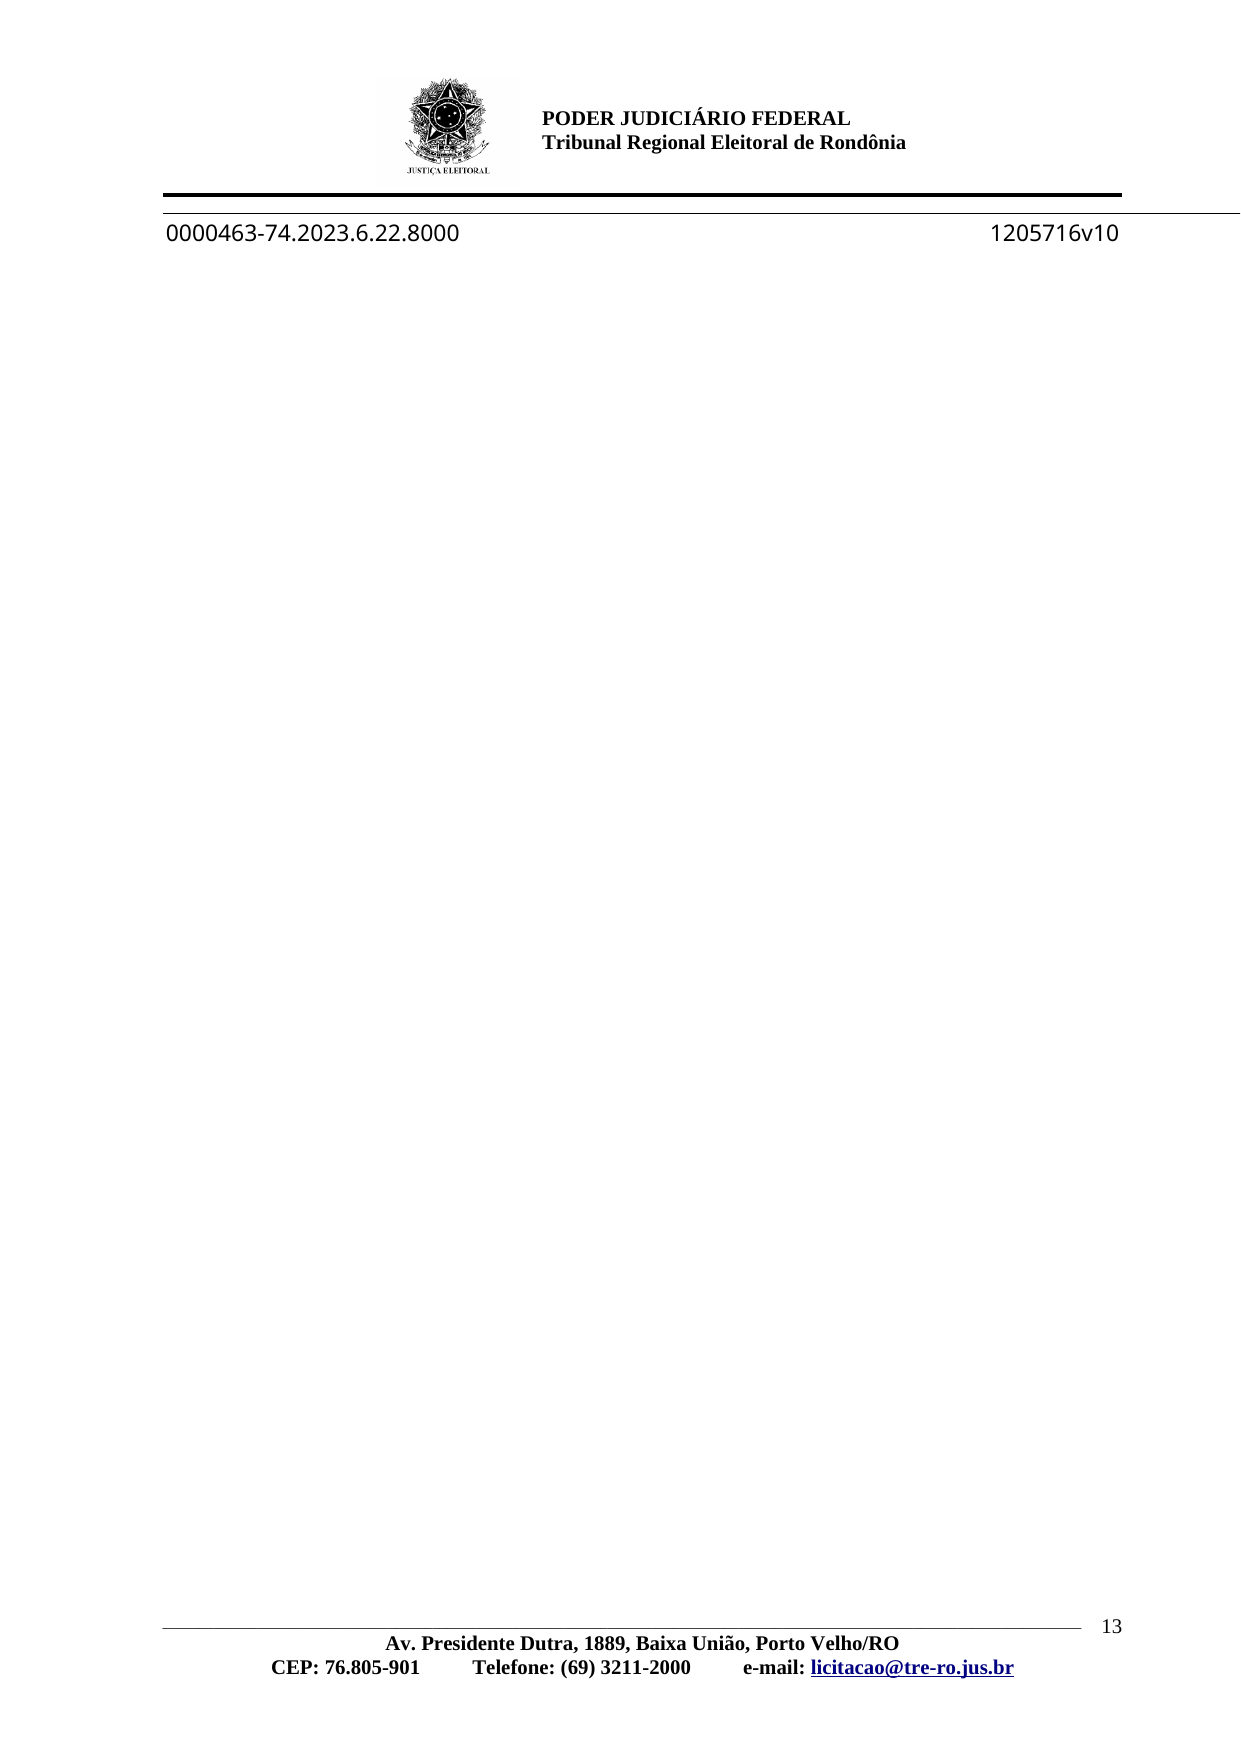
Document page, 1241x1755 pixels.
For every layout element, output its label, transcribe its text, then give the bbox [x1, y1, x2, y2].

table_header 1205716v10 [642, 214, 1122, 251]
table_header 0000463-74.2023.6.22.8000 [163, 214, 642, 251]
